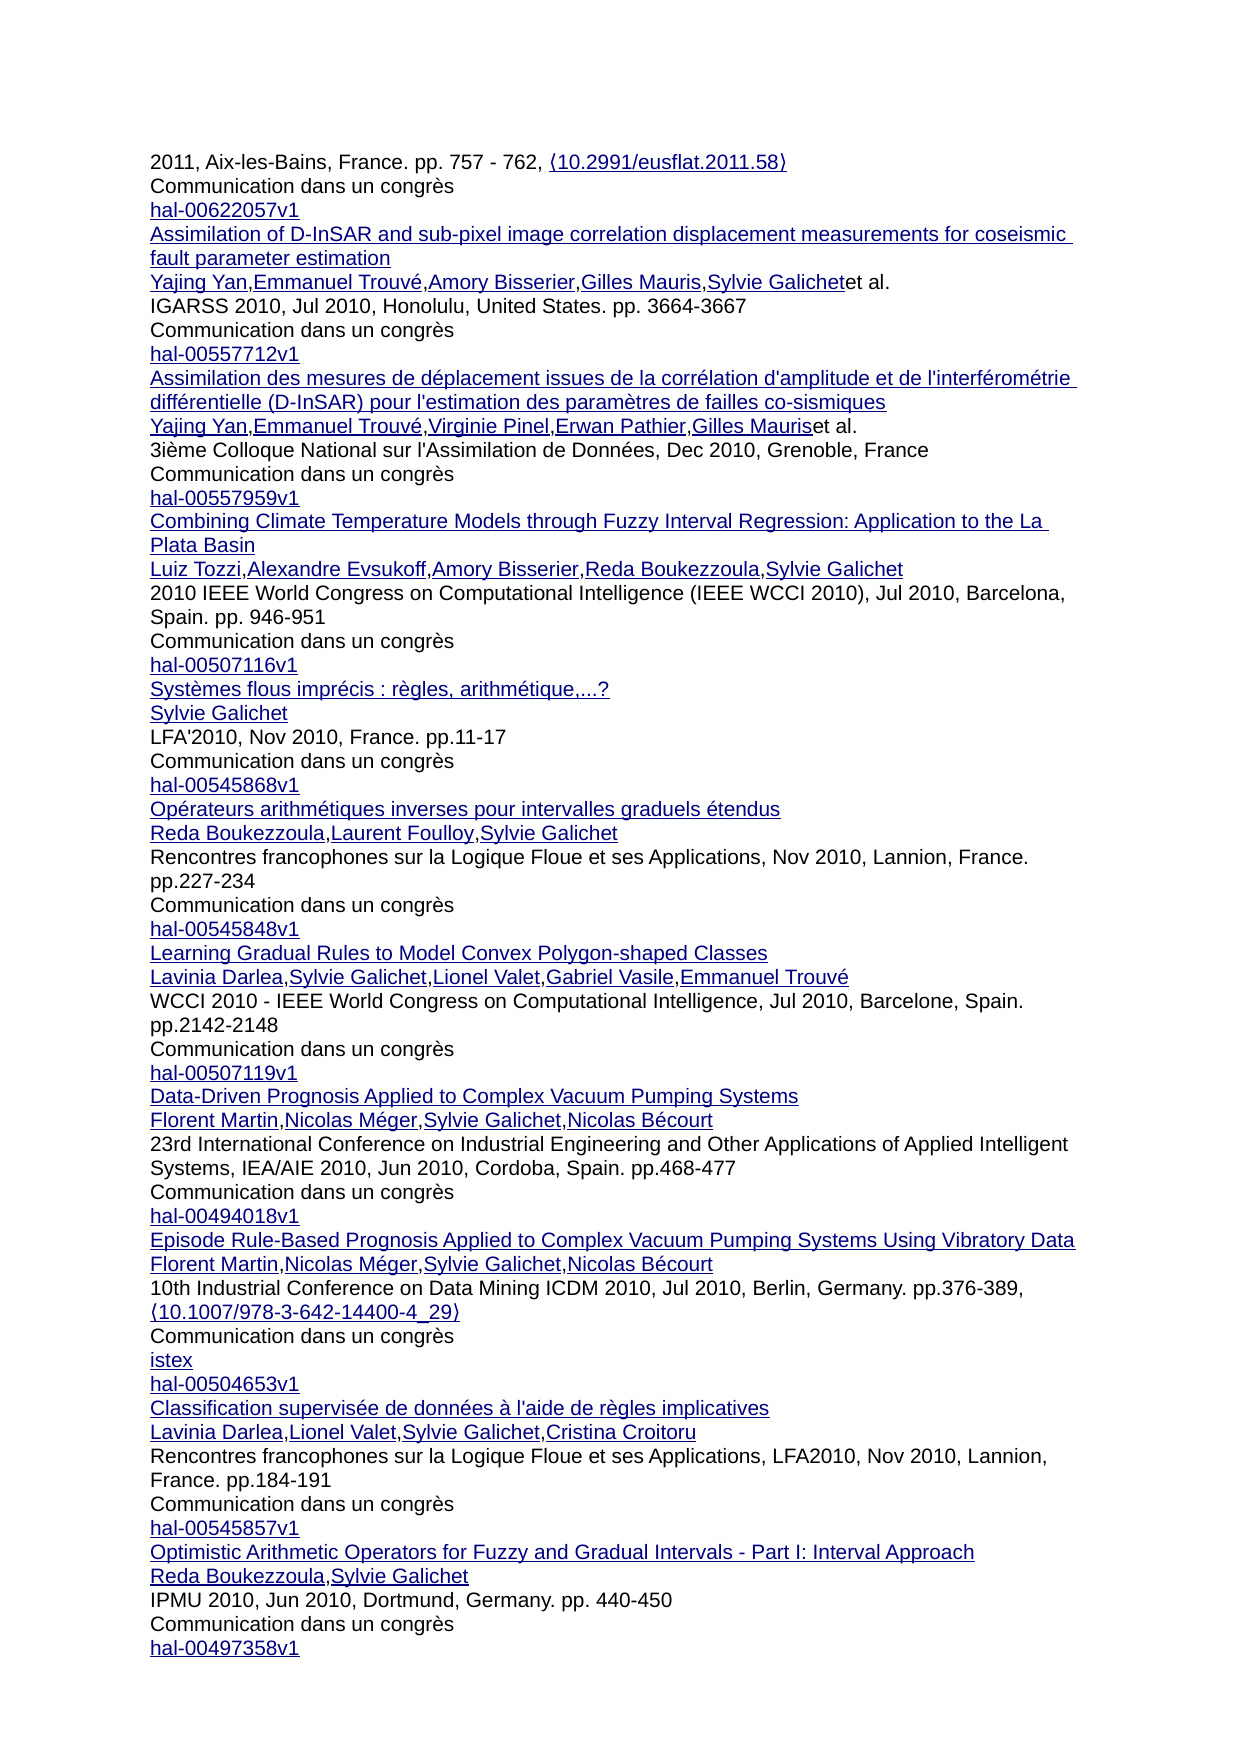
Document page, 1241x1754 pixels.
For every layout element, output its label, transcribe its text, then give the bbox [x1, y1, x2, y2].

table_cell Assimilation of D-InSAR and sub-pixel image correlation displacement measurements for coseismic fault parameter estimation Yajing Yan,Emmanuel Trouvé,Amory Bisserier,Gilles Mauris,Sylvie Galichetet al. IGARSS 2010, Jul 2010, Honolulu, United States. pp. 3664-3667 Communication dans un congrès hal-00557712v1 [150, 222, 1090, 366]
table_cell Data-Driven Prognosis Applied to Complex Vacuum Pumping Systems Florent Martin,Nicolas Méger,Sylvie Galichet,Nicolas Bécourt 23rd International Conference on Industrial Engineering and Other Applications of Applied Intelligent Systems, IEA/AIE 2010, Jun 2010, Cordoba, Spain. pp.468-477 Communication dans un congrès hal-00494018v1 [150, 1084, 1090, 1228]
table_cell Episode Rule-Based Prognosis Applied to Complex Vacuum Pumping Systems Using Vibratory Data Florent Martin,Nicolas Méger,Sylvie Galichet,Nicolas Bécourt 10th Industrial Conference on Data Mining ICDM 2010, Jul 2010, Berlin, Germany. pp.376-389, ⟨10.1007/978-3-642-14400-4_29⟩ Communication dans un congrès istex hal-00504653v1 [150, 1228, 1090, 1396]
table_cell 2011, Aix-les-Bains, France. pp. 757 - 762, ⟨10.2991/eusflat.2011.58⟩ Communication dans un congrès hal-00622057v1 [150, 150, 1090, 222]
table_cell Assimilation des mesures de déplacement issues de la corrélation d'amplitude et de l'interférométrie différentielle (D-InSAR) pour l'estimation des paramètres de failles co-sismiques Yajing Yan,Emmanuel Trouvé,Virginie Pinel,Erwan Pathier,Gilles Mauriset al. 3ième Colloque National sur l'Assimilation de Données, Dec 2010, Grenoble, France Communication dans un congrès hal-00557959v1 [150, 366, 1090, 509]
table_cell Optimistic Arithmetic Operators for Fuzzy and Gradual Intervals - Part I: Interval Approach Reda Boukezzoula,Sylvie Galichet IPMU 2010, Jun 2010, Dortmund, Germany. pp. 440-450 Communication dans un congrès hal-00497358v1 [150, 1540, 1090, 1659]
table_cell Classification supervisée de données à l'aide de règles implicatives Lavinia Darlea,Lionel Valet,Sylvie Galichet,Cristina Croitoru Rencontres francophones sur la Logique Floue et ses Applications, LFA2010, Nov 2010, Lannion, France. pp.184-191 Communication dans un congrès hal-00545857v1 [150, 1396, 1090, 1539]
table_cell Systèmes flous imprécis : règles, arithmétique,...? Sylvie Galichet LFA'2010, Nov 2010, France. pp.11-17 Communication dans un congrès hal-00545868v1 [150, 677, 1090, 797]
table_cell Combining Climate Temperature Models through Fuzzy Interval Regression: Application to the La Plata Basin Luiz Tozzi,Alexandre Evsukoff,Amory Bisserier,Reda Boukezzoula,Sylvie Galichet 2010 IEEE World Congress on Computational Intelligence (IEEE WCCI 2010), Jul 2010, Barcelona, Spain. pp. 946-951 Communication dans un congrès hal-00507116v1 [150, 509, 1090, 677]
table_cell Learning Gradual Rules to Model Convex Polygon-shaped Classes Lavinia Darlea,Sylvie Galichet,Lionel Valet,Gabriel Vasile,Emmanuel Trouvé WCCI 2010 - IEEE World Congress on Computational Intelligence, Jul 2010, Barcelone, Spain. pp.2142-2148 Communication dans un congrès hal-00507119v1 [150, 941, 1090, 1084]
table_cell Opérateurs arithmétiques inverses pour intervalles graduels étendus Reda Boukezzoula,Laurent Foulloy,Sylvie Galichet Rencontres francophones sur la Logique Floue et ses Applications, Nov 2010, Lannion, France. pp.227-234 Communication dans un congrès hal-00545848v1 [150, 797, 1090, 941]
